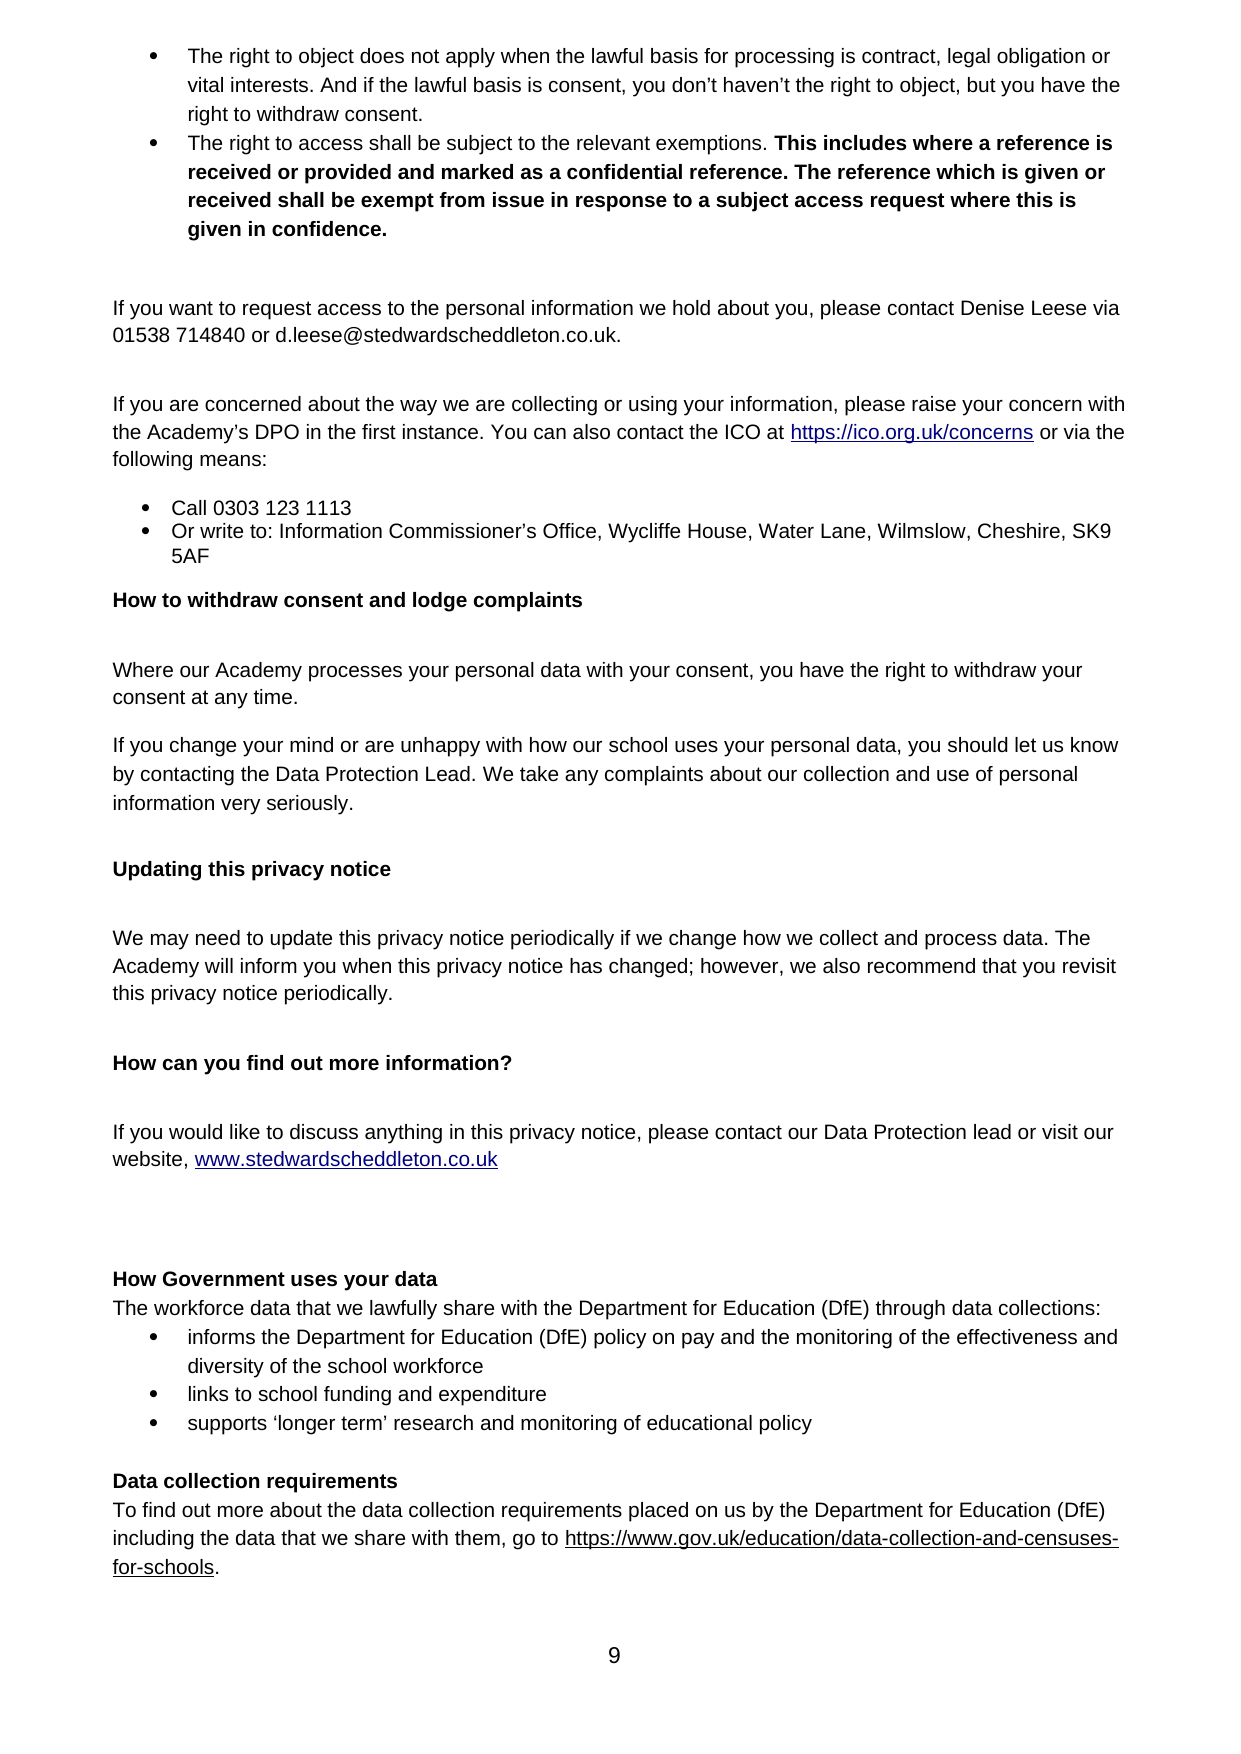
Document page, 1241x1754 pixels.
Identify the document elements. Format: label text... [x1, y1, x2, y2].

list informs the Department for Education (DfE) policy on pay and the monitoring of the effectiveness and diversity of the school workforce [150, 1325, 1128, 1377]
text Updating this privacy notice [112, 857, 1128, 881]
text We may need to update this privacy notice periodically if we change how we collect and process data. The Academy will inform you when this privacy notice has changed; however, we also recommend that you revisit this privacy notice periodically. [112, 926, 1128, 1005]
text If you want to request access to the personal information we hold about you, please contact Denise Leese via 01538 714840 or d.leese@stedwardscheddleton.co.uk. [112, 295, 1128, 347]
list Or write to: Information Commissioner’s Office, Wycliffe House, Water Lane, Wilmslow, Cheshire, SK9 5AF [142, 519, 1128, 567]
text If you would like to discuss anything in this privacy notice, please contact our Data Protection lead or visit our website, www.stedwardscheddleton.co.uk [112, 1119, 1128, 1171]
text To find out more about the data collection requirements placed on us by the Department for Education (DfE) including the data that we share with them, go to https://www.gov.uk/education/data-collection-and-censuses-for-schools. [112, 1497, 1128, 1579]
subtitle Data collection requirements [112, 1469, 1128, 1493]
text If you change your mind or are unhappy with how our school uses your personal data, you should let us know by contacting the Data Protection Lead. We take any complaints about our collection and use of personal information very seriously. [112, 733, 1128, 815]
subtitle How Government uses your data [112, 1267, 1128, 1291]
text If you are concerned about the way we are collecting or using your information, please raise your concern with the Academy’s DPO in the first instance. You can also contact the ICO at https://ico.org.uk/concerns or via the following means: [112, 392, 1128, 471]
list The right to access shall be subject to the relevant exemptions. This includes where a reference is received or provided and marked as a confidential reference. The reference which is given or received shall be exempt from issue in response to a subject access request where this is given in confidence. [150, 131, 1128, 241]
text How to withdraw consent and lodge complaints [112, 588, 1128, 612]
list The right to object does not apply when the lawful basis for processing is contract, legal obligation or vital interests. And if the lawful basis is consent, you don’t haven’t the right to object, but you have the right to withdraw consent. [150, 44, 1128, 126]
list Call 0303 123 1113 [142, 495, 1128, 519]
text How can you find out more information? [112, 1050, 1128, 1074]
list links to school funding and expenditure [150, 1382, 1128, 1406]
list supports ‘longer term’ research and monitoring of educational policy [150, 1411, 1128, 1435]
text Where our Academy processes your personal data with your consent, you have the right to withdraw your consent at any time. [112, 657, 1128, 709]
text The workforce data that we lawfully share with the Department for Education (DfE) through data collections: [112, 1296, 1128, 1320]
